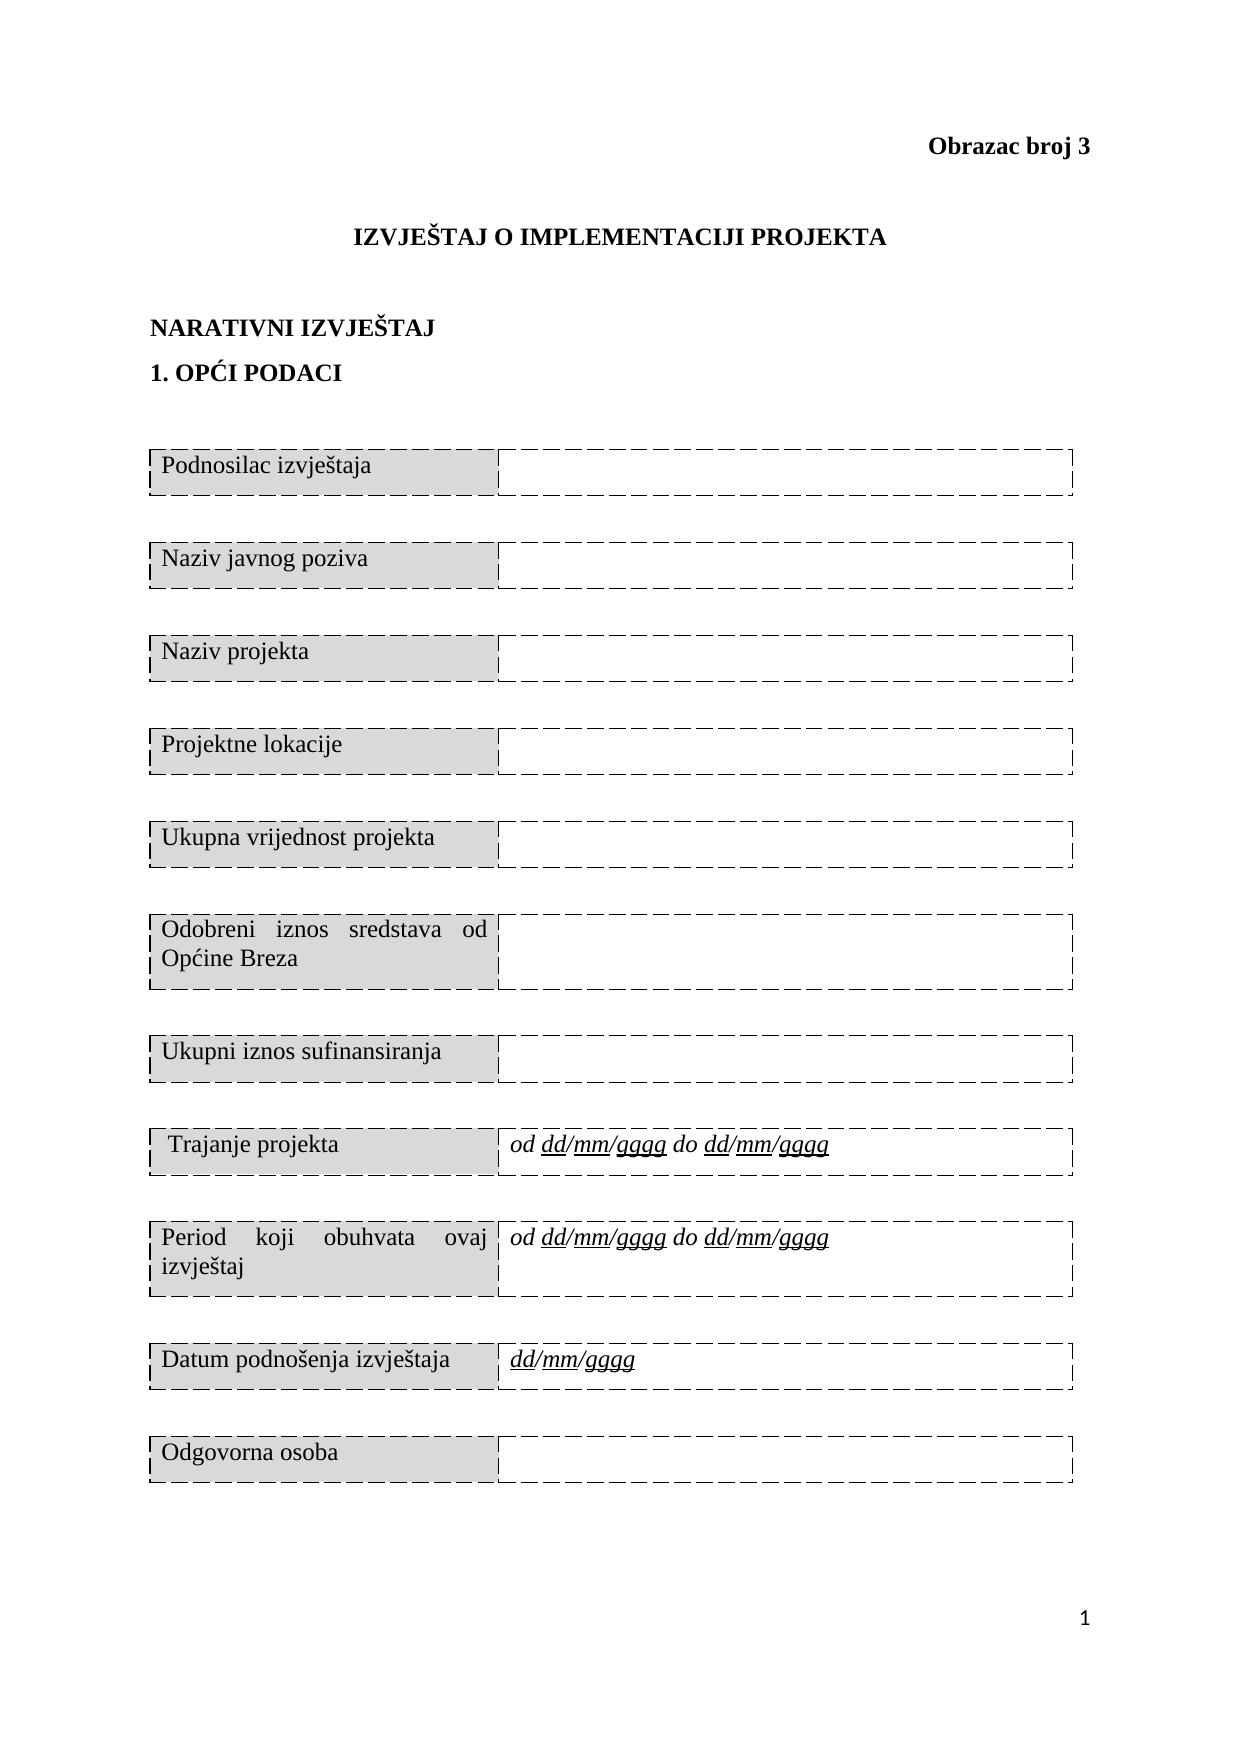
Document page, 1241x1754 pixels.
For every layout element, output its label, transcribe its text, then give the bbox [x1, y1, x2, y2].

table_header Podnosilac izvještaja [150, 449, 499, 495]
table_header od dd/mm/gggg do dd/mm/gggg [499, 1128, 1072, 1174]
table_header Ukupni iznos sufinansiranja [150, 1035, 499, 1082]
table_header Odgovorna osoba [150, 1436, 499, 1482]
table_header Naziv projekta [150, 635, 499, 681]
table_header [499, 542, 1072, 588]
table_header [499, 1436, 1072, 1482]
table_header [499, 914, 1072, 989]
text 1. OPĆI PODACI [150, 358, 1090, 387]
text izvještaj o implementaciji PROJEKTA [150, 222, 1090, 251]
text Obrazac broj 3 [150, 131, 1090, 160]
table_header Trajanje projekta [150, 1128, 499, 1174]
table_header [499, 635, 1072, 681]
table_header Datum podnošenja izvještaja [150, 1343, 499, 1389]
table_header Ukupna vrijednost projekta [150, 821, 499, 867]
table_header Projektne lokacije [150, 728, 499, 774]
table_header Naziv javnog poziva [150, 542, 499, 588]
table_header [499, 728, 1072, 774]
table_header dd/mm/gggg [499, 1343, 1072, 1389]
table_header [499, 821, 1072, 867]
table_header Period koji obuhvata ovaj izvještaj [150, 1221, 499, 1296]
text NARATIVNI IZVJEŠTAJ [150, 313, 1090, 341]
table_header [499, 449, 1072, 495]
table_header Odobreni iznos sredstava od Općine Breza [150, 914, 499, 989]
table_header [499, 1035, 1072, 1082]
table_header od dd/mm/gggg do dd/mm/gggg [499, 1221, 1072, 1296]
